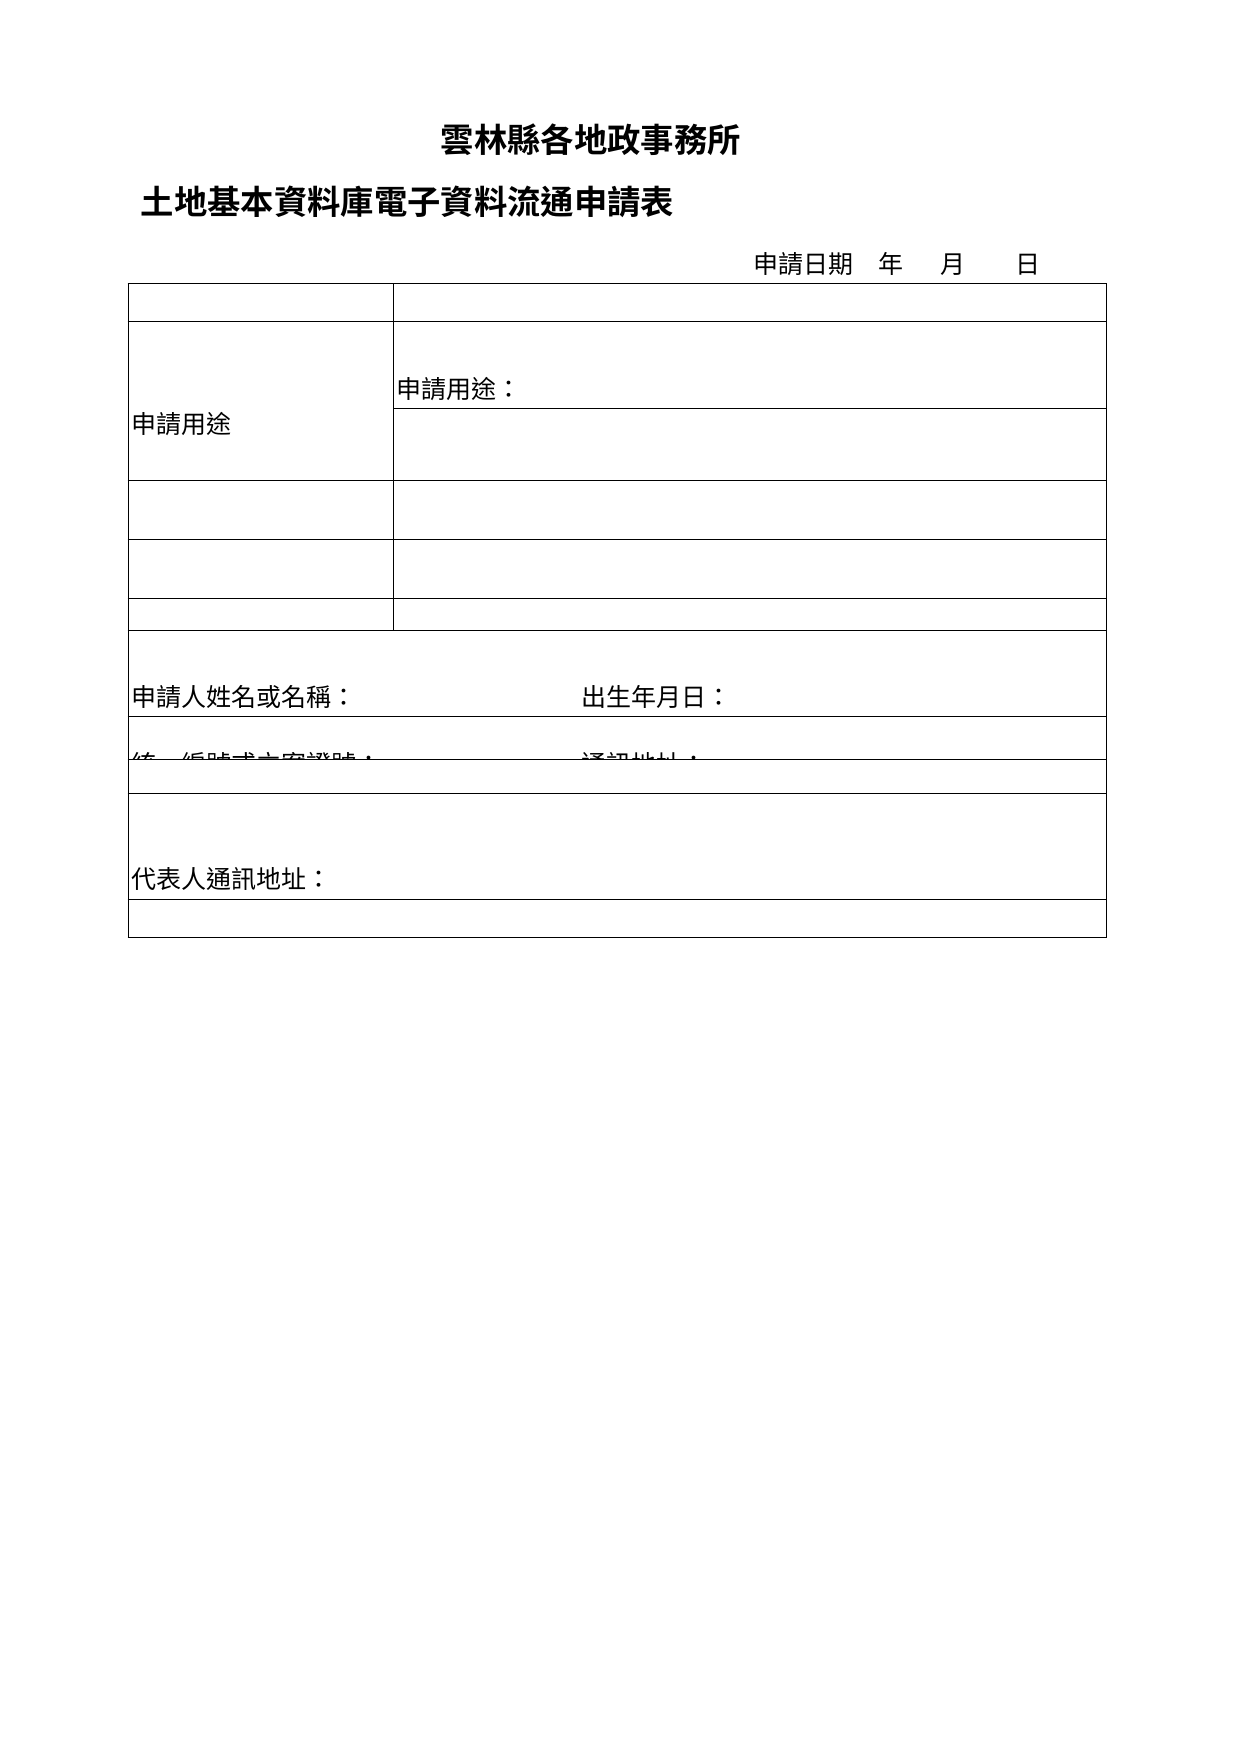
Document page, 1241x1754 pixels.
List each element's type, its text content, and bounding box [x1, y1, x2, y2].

table_cell 統一編號或立案證號： 通訊地址： [129, 717, 1106, 759]
table_cell 代表人姓名： 出生年月日： [129, 760, 1106, 793]
table_header [394, 284, 1106, 321]
table_cell 資料欄位名稱 [129, 540, 393, 598]
text 申請日期 年 月 日 [128, 221, 1053, 283]
table_cell [394, 540, 1106, 598]
table_cell E-mail： 聯絡電話： 簽章： [129, 900, 1106, 937]
table_cell 資料範圍 [129, 481, 393, 539]
table_cell 所需提供方式 [129, 599, 393, 630]
table_cell 是否符合電腦處理個人資料保護法及相關法規規定？ □是□否〈申請資料如涉統一編號、出生日期，請勾選〉 [394, 409, 1106, 480]
table_cell 申請人姓名或名稱： 出生年月日： [129, 631, 1106, 716]
table_cell 申請用途： [394, 322, 1106, 408]
table_cell 代表人通訊地址： [129, 794, 1106, 898]
text 雲林縣各地政事務所 [128, 96, 1053, 158]
text 土地基本資料庫電子資料流通申請表 [128, 158, 1053, 221]
table_cell [394, 481, 1106, 539]
table_header 電子資料名稱 [129, 284, 393, 321]
table_cell 申請用途 [129, 322, 393, 480]
table_cell □磁片提供□磁帶提供□光碟提供□網路傳輸□其他 [394, 599, 1106, 630]
